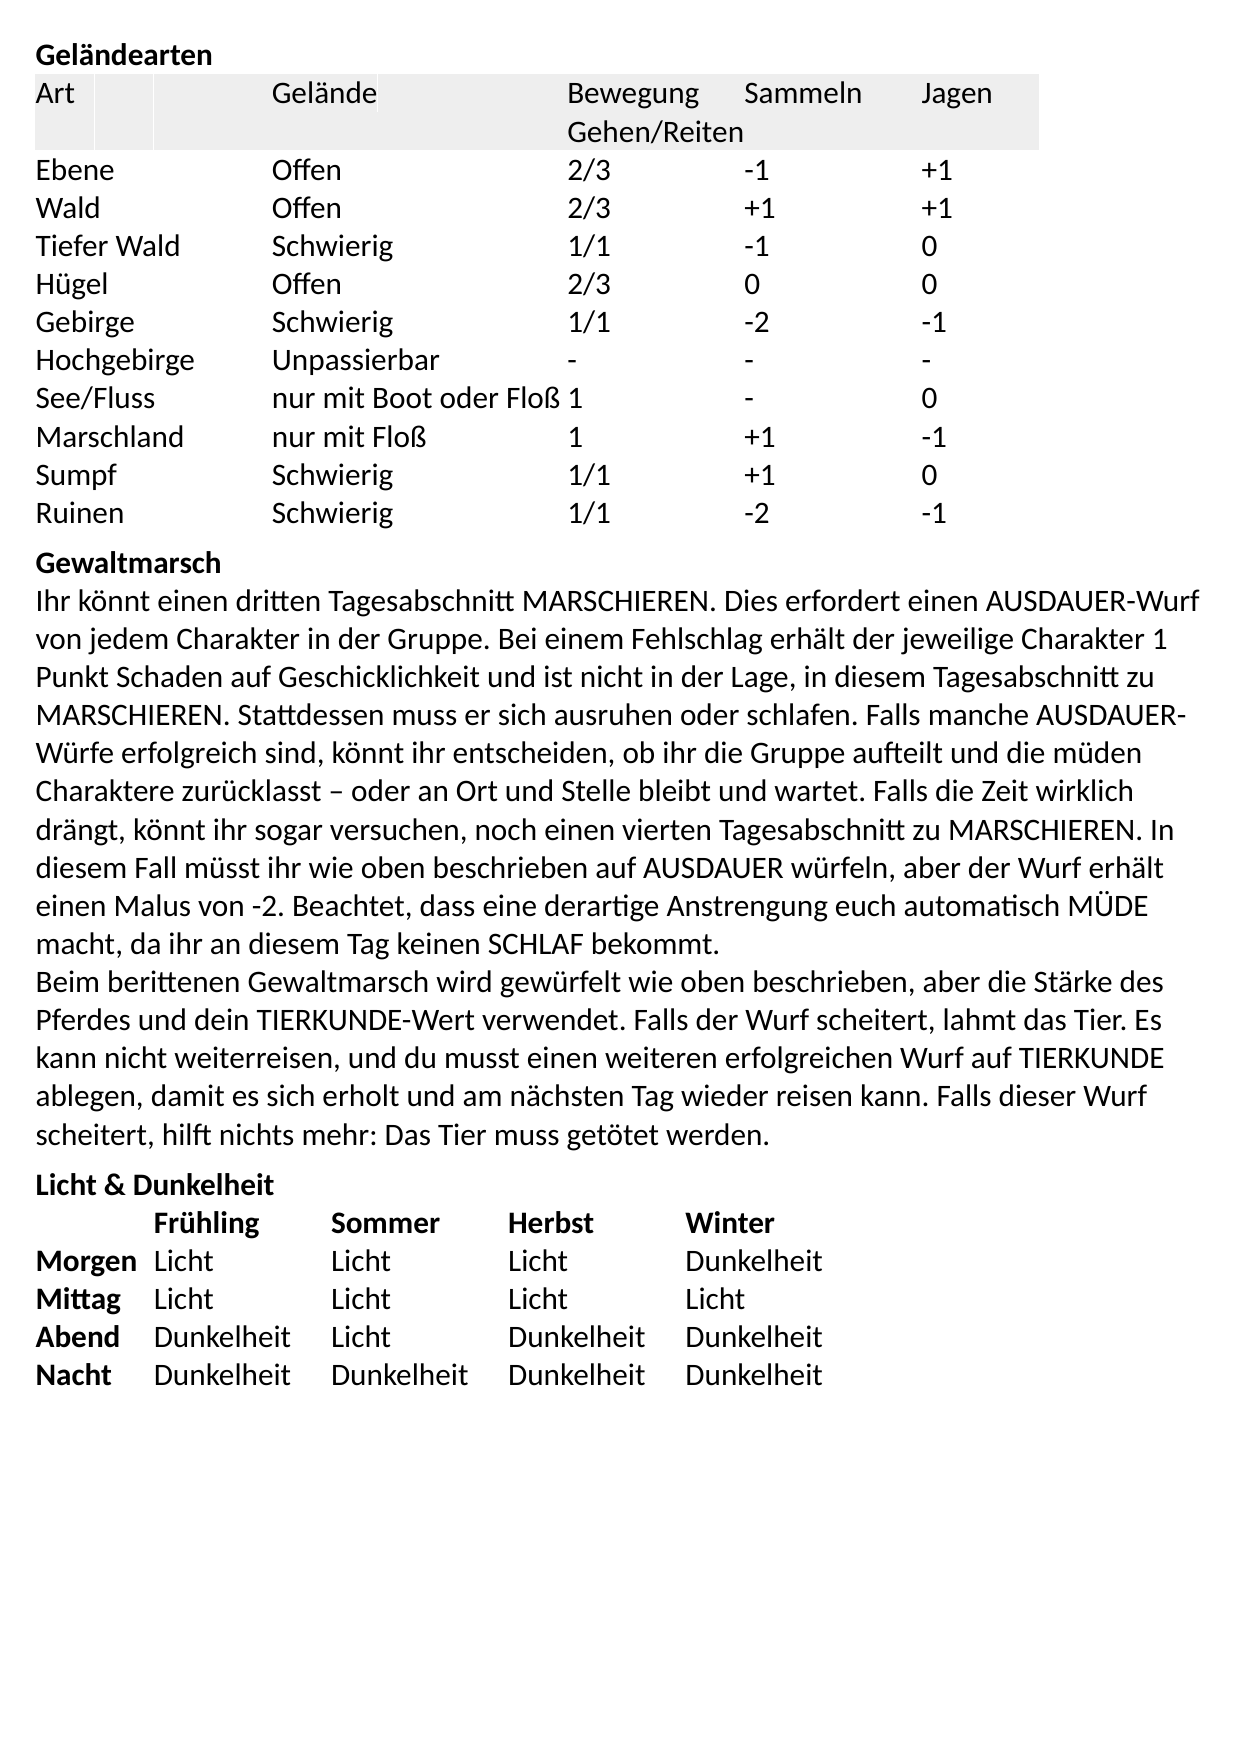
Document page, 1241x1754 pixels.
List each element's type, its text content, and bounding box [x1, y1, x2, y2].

text Frühling Sommer Herbst Winter [35, 1203, 1205, 1241]
text Tiefer Wald Schwierig 1/1 -1 0 [35, 226, 1205, 264]
text Mittag Licht Licht Licht Licht [35, 1279, 1205, 1317]
text Gehen/Reiten [35, 112, 1205, 150]
text Abend Dunkelheit Licht Dunkelheit Dunkelheit [35, 1317, 1205, 1355]
text Marschland nur mit Floß 1 +1 -1 [35, 417, 1205, 455]
text Geländearten [35, 35, 1205, 73]
text Gebirge Schwierig 1/1 -2 -1 [35, 302, 1205, 340]
text Art Gelände Bewegung Sammeln Jagen [35, 73, 1205, 112]
text Ihr könnt einen dritten Tagesabschnitt MARSCHIEREN. Dies erfordert einen AUSDAUER-Wurf von jedem Charakter in der Gruppe. Bei einem Fehlschlag erhält der jeweilige Charakter 1 Punkt Schaden auf Geschicklichkeit und ist nicht in der Lage, in diesem Tagesabschnitt zu MARSCHIEREN. Stattdessen muss er sich ausruhen oder schlafen. Falls manche AUSDAUER-Würfe erfolgreich sind, könnt ihr entscheiden, ob ihr die Gruppe aufteilt und die müden Charaktere zurücklasst – oder an Ort und Stelle bleibt und wartet. Falls die Zeit wirklich drängt, könnt ihr sogar versuchen, noch einen vierten Tagesabschnitt zu MARSCHIEREN. In diesem Fall müsst ihr wie oben beschrieben auf AUSDAUER würfeln, aber der Wurf erhält einen Malus von -2. Beachtet, dass eine derartige Anstrengung euch automatisch MÜDE macht, da ihr an diesem Tag keinen SCHLAF bekommt. Beim berittenen Gewaltmarsch wird gewürfelt wie oben beschrieben, aber die Stärke des Pferdes und dein TIERKUNDE-Wert verwendet. Falls der Wurf scheitert, lahmt das Tier. Es kann nicht weiterreisen, und du musst einen weiteren erfolgreichen Wurf auf TIERKUNDE ablegen, damit es sich erholt und am nächsten Tag wieder reisen kann. Falls dieser Wurf scheitert, hilft nichts mehr: Das Tier muss getötet werden. [35, 581, 1205, 1153]
text Licht & Dunkelheit [35, 1164, 1205, 1203]
text Ruinen Schwierig 1/1 -2 -1 [35, 493, 1205, 531]
text Nacht Dunkelheit Dunkelheit Dunkelheit Dunkelheit [35, 1355, 1205, 1393]
text Ebene Offen 2/3 -1 +1 [35, 150, 1205, 188]
text See/Fluss nur mit Boot oder Floß 1 - 0 [35, 378, 1205, 417]
text Morgen Licht Licht Licht Dunkelheit [35, 1241, 1205, 1279]
text Gewaltmarsch [35, 543, 1205, 581]
text Wald Offen 2/3 +1 +1 [35, 188, 1205, 226]
text Hügel Offen 2/3 0 0 [35, 264, 1205, 302]
text Hochgebirge Unpassierbar - - - [35, 340, 1205, 378]
text Sumpf Schwierig 1/1 +1 0 [35, 455, 1205, 493]
